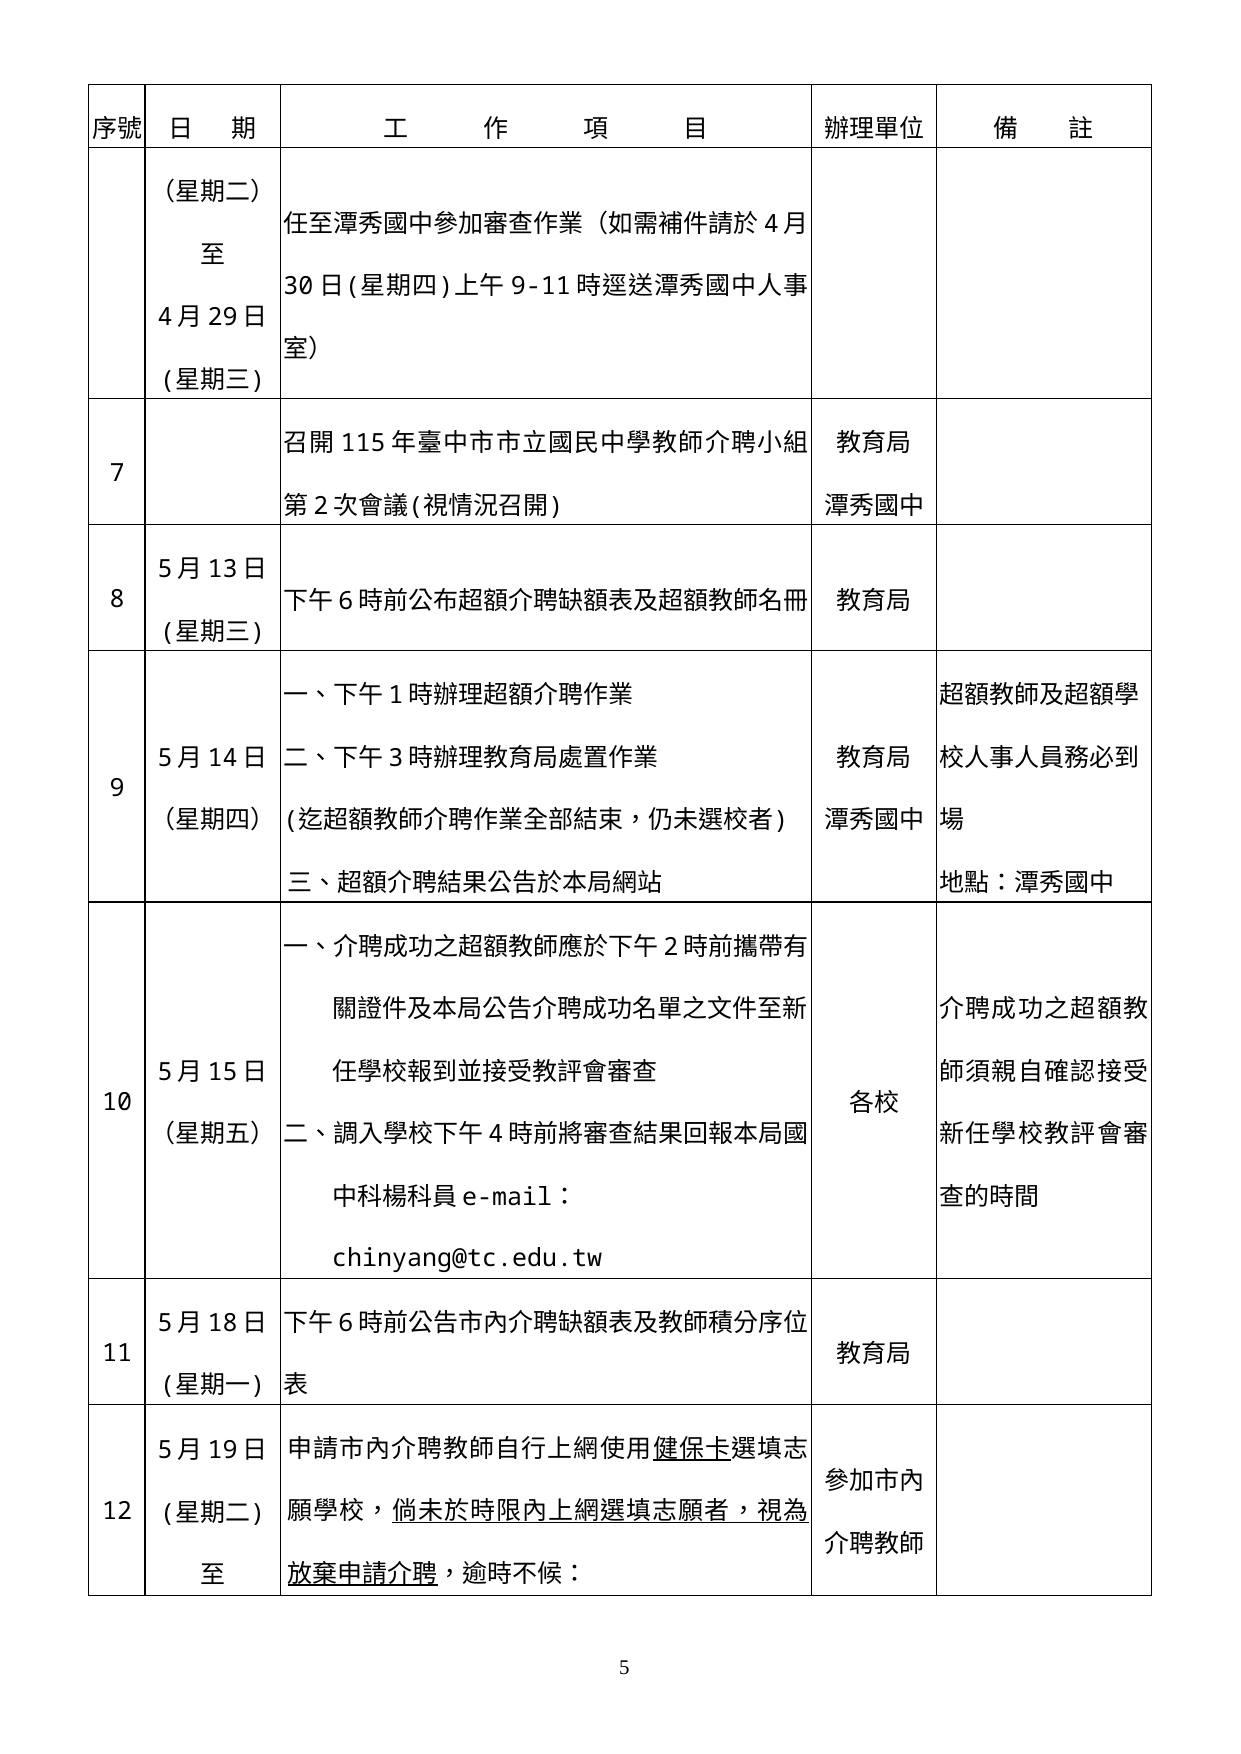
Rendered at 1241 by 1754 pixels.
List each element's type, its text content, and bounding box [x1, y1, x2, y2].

table_cell （星期二） 至 4月29日 (星期三) [146, 148, 280, 398]
table_cell 10 [89, 903, 144, 1277]
table_cell 教育局 [812, 1279, 936, 1403]
table_cell [937, 1279, 1151, 1403]
table_cell 教育局 潭秀國中 [812, 651, 936, 901]
table_cell 8 [89, 525, 144, 650]
table_cell 任至潭秀國中參加審查作業（如需補件請於4月30日(星期四)上午9-11時逕送潭秀國中人事室） [281, 148, 811, 398]
table_header 序號 [89, 85, 144, 147]
table_cell 教育局 潭秀國中 [812, 399, 936, 524]
table_cell 下午6時前公告市內介聘缺額表及教師積分序位表 [281, 1279, 811, 1403]
table_header 日 期 [146, 85, 280, 147]
table_cell 9 [89, 651, 144, 901]
table_cell 5月19日 (星期二) 至 [146, 1405, 280, 1595]
table_cell [89, 148, 144, 398]
table_cell 5月13日 (星期三) [146, 525, 280, 650]
table_cell [812, 148, 936, 398]
table_cell 各校 [812, 903, 936, 1277]
table_cell 教育局 [812, 525, 936, 650]
table_cell [937, 525, 1151, 650]
table_cell 申請市內介聘教師自行上網使用健保卡選填志願學校，倘未於時限內上網選填志願者，視為放棄申請介聘，逾時不候： [281, 1405, 811, 1595]
table_cell [146, 399, 280, 524]
table_cell [937, 148, 1151, 398]
table_cell 5月15日 （星期五） [146, 903, 280, 1277]
table_cell 超額教師及超額學校人事人員務必到場 地點：潭秀國中 [937, 651, 1151, 901]
table_header 備 註 [937, 85, 1151, 147]
table_cell 一、介聘成功之超額教師應於下午2時前攜帶有關證件及本局公告介聘成功名單之文件至新任學校報到並接受教評會審查 二、調入學校下午4時前將審查結果回報本局國中科楊科員e-mail：chinyang@tc.edu.tw [281, 903, 811, 1277]
table_cell 參加市內介聘教師 [812, 1405, 936, 1595]
table_cell 7 [89, 399, 144, 524]
table_cell 召開115年臺中市市立國民中學教師介聘小組第2次會議(視情況召開) [281, 399, 811, 524]
table_cell 12 [89, 1405, 144, 1595]
table_header 工 作 項 目 [281, 85, 811, 147]
table_cell 5月18日 (星期一) [146, 1279, 280, 1403]
table_cell [937, 399, 1151, 524]
table_cell 一、下午1時辦理超額介聘作業 二、下午3時辦理教育局處置作業 (迄超額教師介聘作業全部結束，仍未選校者) 三、超額介聘結果公告於本局網站 [281, 651, 811, 901]
table_cell 介聘成功之超額教師須親自確認接受新任學校教評會審查的時間 [937, 903, 1151, 1277]
table_cell 5月14日 （星期四） [146, 651, 280, 901]
table_cell 11 [89, 1279, 144, 1403]
table_cell 下午6時前公布超額介聘缺額表及超額教師名冊 [281, 525, 811, 650]
table_header 辦理單位 [812, 85, 936, 147]
table_cell [937, 1405, 1151, 1595]
